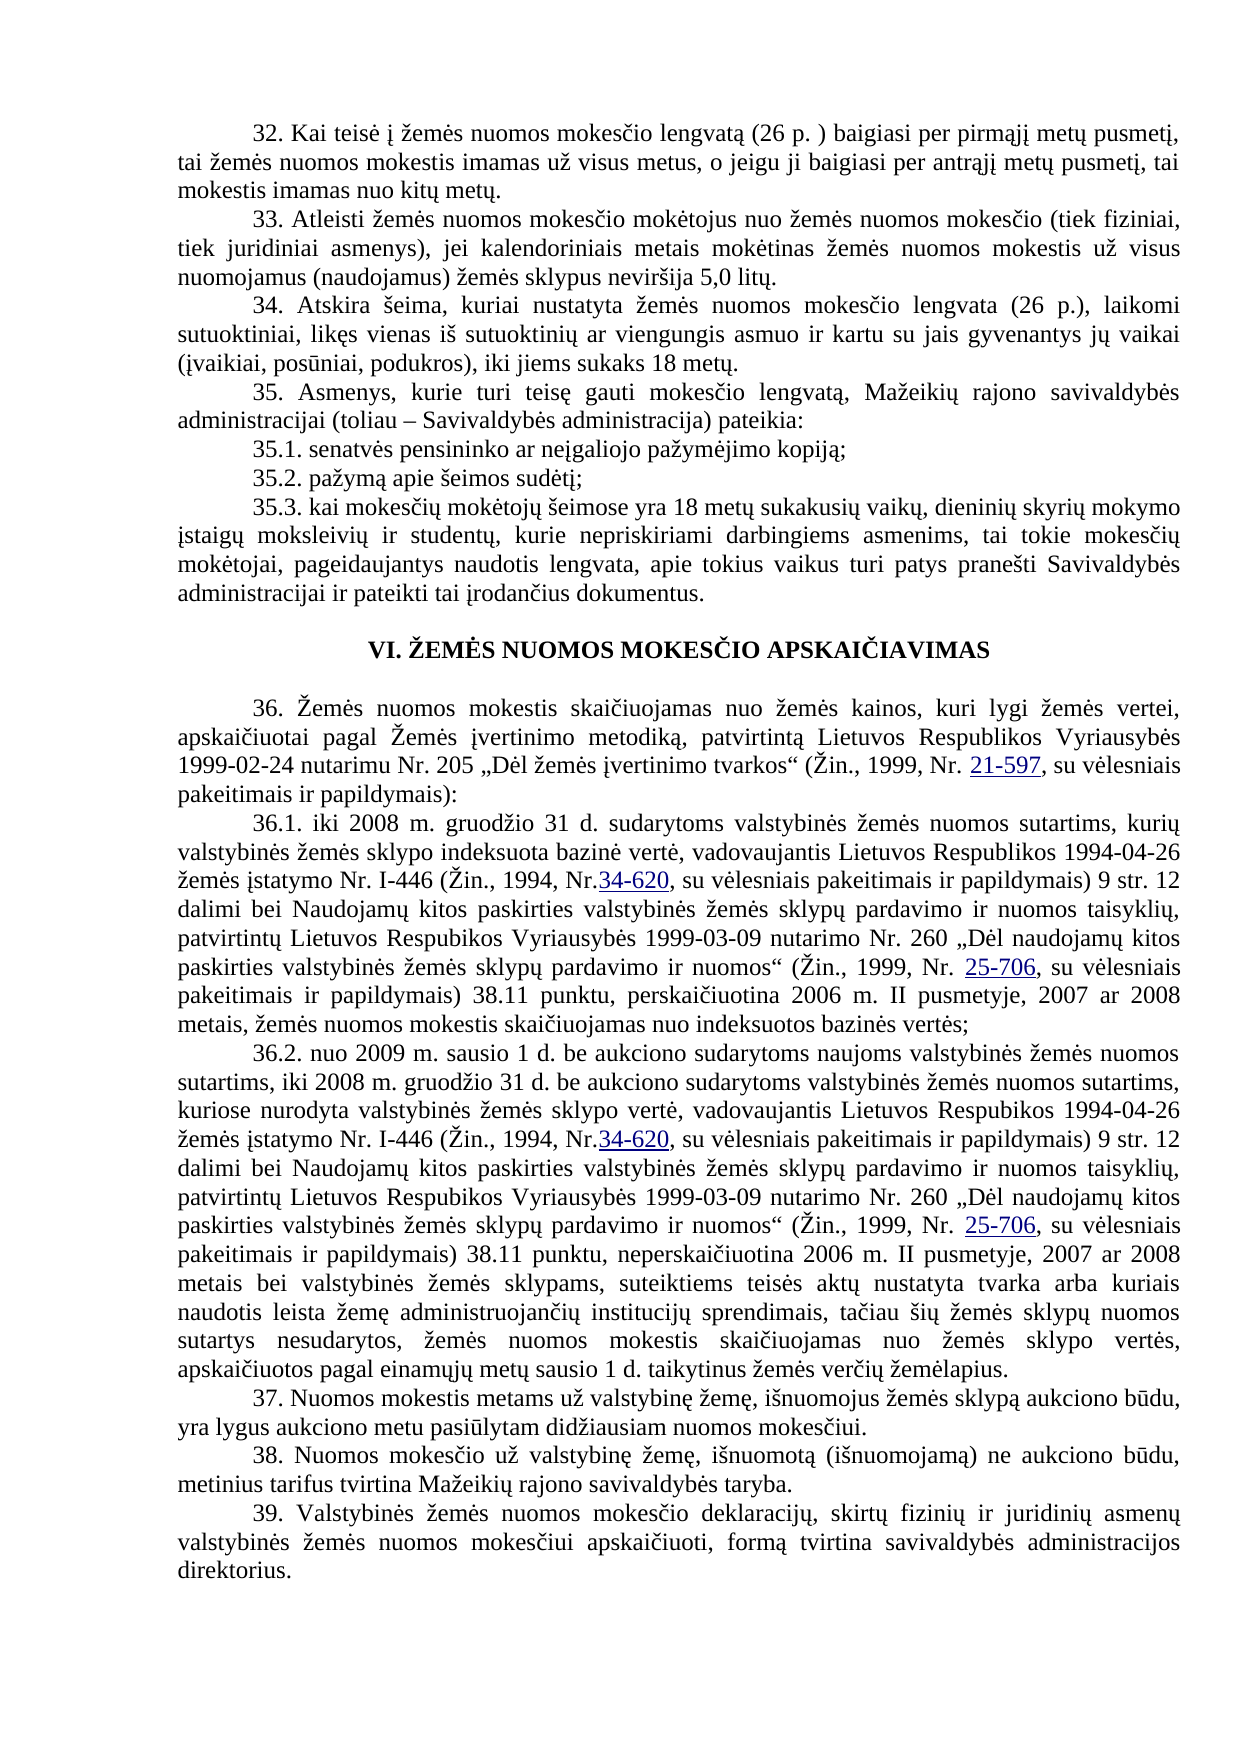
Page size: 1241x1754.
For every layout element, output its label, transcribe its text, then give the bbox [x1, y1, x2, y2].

text 33. Atleisti žemės nuomos mokesčio mokėtojus nuo žemės nuomos mokesčio (tiek fiziniai, tiek juridiniai asmenys), jei kalendoriniais metais mokėtinas žemės nuomos mokestis už visus nuomojamus (naudojamus) žemės sklypus neviršija 5,0 litų. [177, 204, 1181, 291]
text 32. Kai teisė į žemės nuomos mokesčio lengvatą (26 p. ) baigiasi per pirmąjį metų pusmetį, tai žemės nuomos mokestis imamas už visus metus, o jeigu ji baigiasi per antrąjį metų pusmetį, tai mokestis imamas nuo kitų metų. [177, 118, 1181, 204]
text 38. Nuomos mokesčio už valstybinę žemę, išnuomotą (išnuomojamą) ne aukciono būdu, metinius tarifus tvirtina Mažeikių rajono savivaldybės taryba. [177, 1441, 1181, 1498]
text 39. Valstybinės žemės nuomos mokesčio deklaracijų, skirtų fizinių ir juridinių asmenų valstybinės žemės nuomos mokesčiui apskaičiuoti, formą tvirtina savivaldybės administracijos direktorius. [177, 1498, 1181, 1584]
text 36.1. iki 2008 m. gruodžio 31 d. sudarytoms valstybinės žemės nuomos sutartims, kurių valstybinės žemės sklypo indeksuota bazinė vertė, vadovaujantis Lietuvos Respublikos 1994-04-26 žemės įstatymo Nr. I-446 (Žin., 1994, Nr.34-620, su vėlesniais pakeitimais ir papildymais) 9 str. 12 dalimi bei Naudojamų kitos paskirties valstybinės žemės sklypų pardavimo ir nuomos taisyklių, patvirtintų Lietuvos Respubikos Vyriausybės 1999-03-09 nutarimo Nr. 260 „Dėl naudojamų kitos paskirties valstybinės žemės sklypų pardavimo ir nuomos“ (Žin., 1999, Nr. 25-706, su vėlesniais pakeitimais ir papildymais) 38.11 punktu, perskaičiuotina 2006 m. II pusmetyje, 2007 ar 2008 metais, žemės nuomos mokestis skaičiuojamas nuo indeksuotos bazinės vertės; [177, 808, 1181, 1038]
text 36.2. nuo 2009 m. sausio 1 d. be aukciono sudarytoms naujoms valstybinės žemės nuomos sutartims, iki 2008 m. gruodžio 31 d. be aukciono sudarytoms valstybinės žemės nuomos sutartims, kuriose nurodyta valstybinės žemės sklypo vertė, vadovaujantis Lietuvos Respubikos 1994-04-26 žemės įstatymo Nr. I-446 (Žin., 1994, Nr.34-620, su vėlesniais pakeitimais ir papildymais) 9 str. 12 dalimi bei Naudojamų kitos paskirties valstybinės žemės sklypų pardavimo ir nuomos taisyklių, patvirtintų Lietuvos Respubikos Vyriausybės 1999-03-09 nutarimo Nr. 260 „Dėl naudojamų kitos paskirties valstybinės žemės sklypų pardavimo ir nuomos“ (Žin., 1999, Nr. 25-706, su vėlesniais pakeitimais ir papildymais) 38.11 punktu, neperskaičiuotina 2006 m. II pusmetyje, 2007 ar 2008 metais bei valstybinės žemės sklypams, suteiktiems teisės aktų nustatyta tvarka arba kuriais naudotis leista žemę administruojančių institucijų sprendimais, tačiau šių žemės sklypų nuomos sutartys nesudarytos, žemės nuomos mokestis skaičiuojamas nuo žemės sklypo vertės, apskaičiuotos pagal einamųjų metų sausio 1 d. taikytinus žemės verčių žemėlapius. [177, 1038, 1181, 1383]
text 37. Nuomos mokestis metams už valstybinę žemę, išnuomojus žemės sklypą aukciono būdu, yra lygus aukciono metu pasiūlytam didžiausiam nuomos mokesčiui. [177, 1383, 1181, 1441]
text VI. ŽEMĖS NUOMOS MOKESČIO APSKAIČIAVIMAS [177, 636, 1181, 664]
text 35. Asmenys, kurie turi teisę gauti mokesčio lengvatą, Mažeikių rajono savivaldybės administracijai (toliau – Savivaldybės administracija) pateikia: [177, 377, 1181, 434]
text 35.1. senatvės pensininko ar neįgaliojo pažymėjimo kopiją; [177, 434, 1181, 463]
text 36. Žemės nuomos mokestis skaičiuojamas nuo žemės kainos, kuri lygi žemės vertei, apskaičiuotai pagal Žemės įvertinimo metodiką, patvirtintą Lietuvos Respublikos Vyriausybės 1999-02-24 nutarimu Nr. 205 „Dėl žemės įvertinimo tvarkos“ (Žin., 1999, Nr. 21-597, su vėlesniais pakeitimais ir papildymais): [177, 693, 1181, 808]
text 34. Atskira šeima, kuriai nustatyta žemės nuomos mokesčio lengvata (26 p.), laikomi sutuoktiniai, likęs vienas iš sutuoktinių ar viengungis asmuo ir kartu su jais gyvenantys jų vaikai (įvaikiai, posūniai, podukros), iki jiems sukaks 18 metų. [177, 291, 1181, 377]
text 35.2. pažymą apie šeimos sudėtį; [177, 463, 1181, 492]
text 35.3. kai mokesčių mokėtojų šeimose yra 18 metų sukakusių vaikų, dieninių skyrių mokymo įstaigų moksleivių ir studentų, kurie nepriskiriami darbingiems asmenims, tai tokie mokesčių mokėtojai, pageidaujantys naudotis lengvata, apie tokius vaikus turi patys pranešti Savivaldybės administracijai ir pateikti tai įrodančius dokumentus. [177, 492, 1181, 607]
